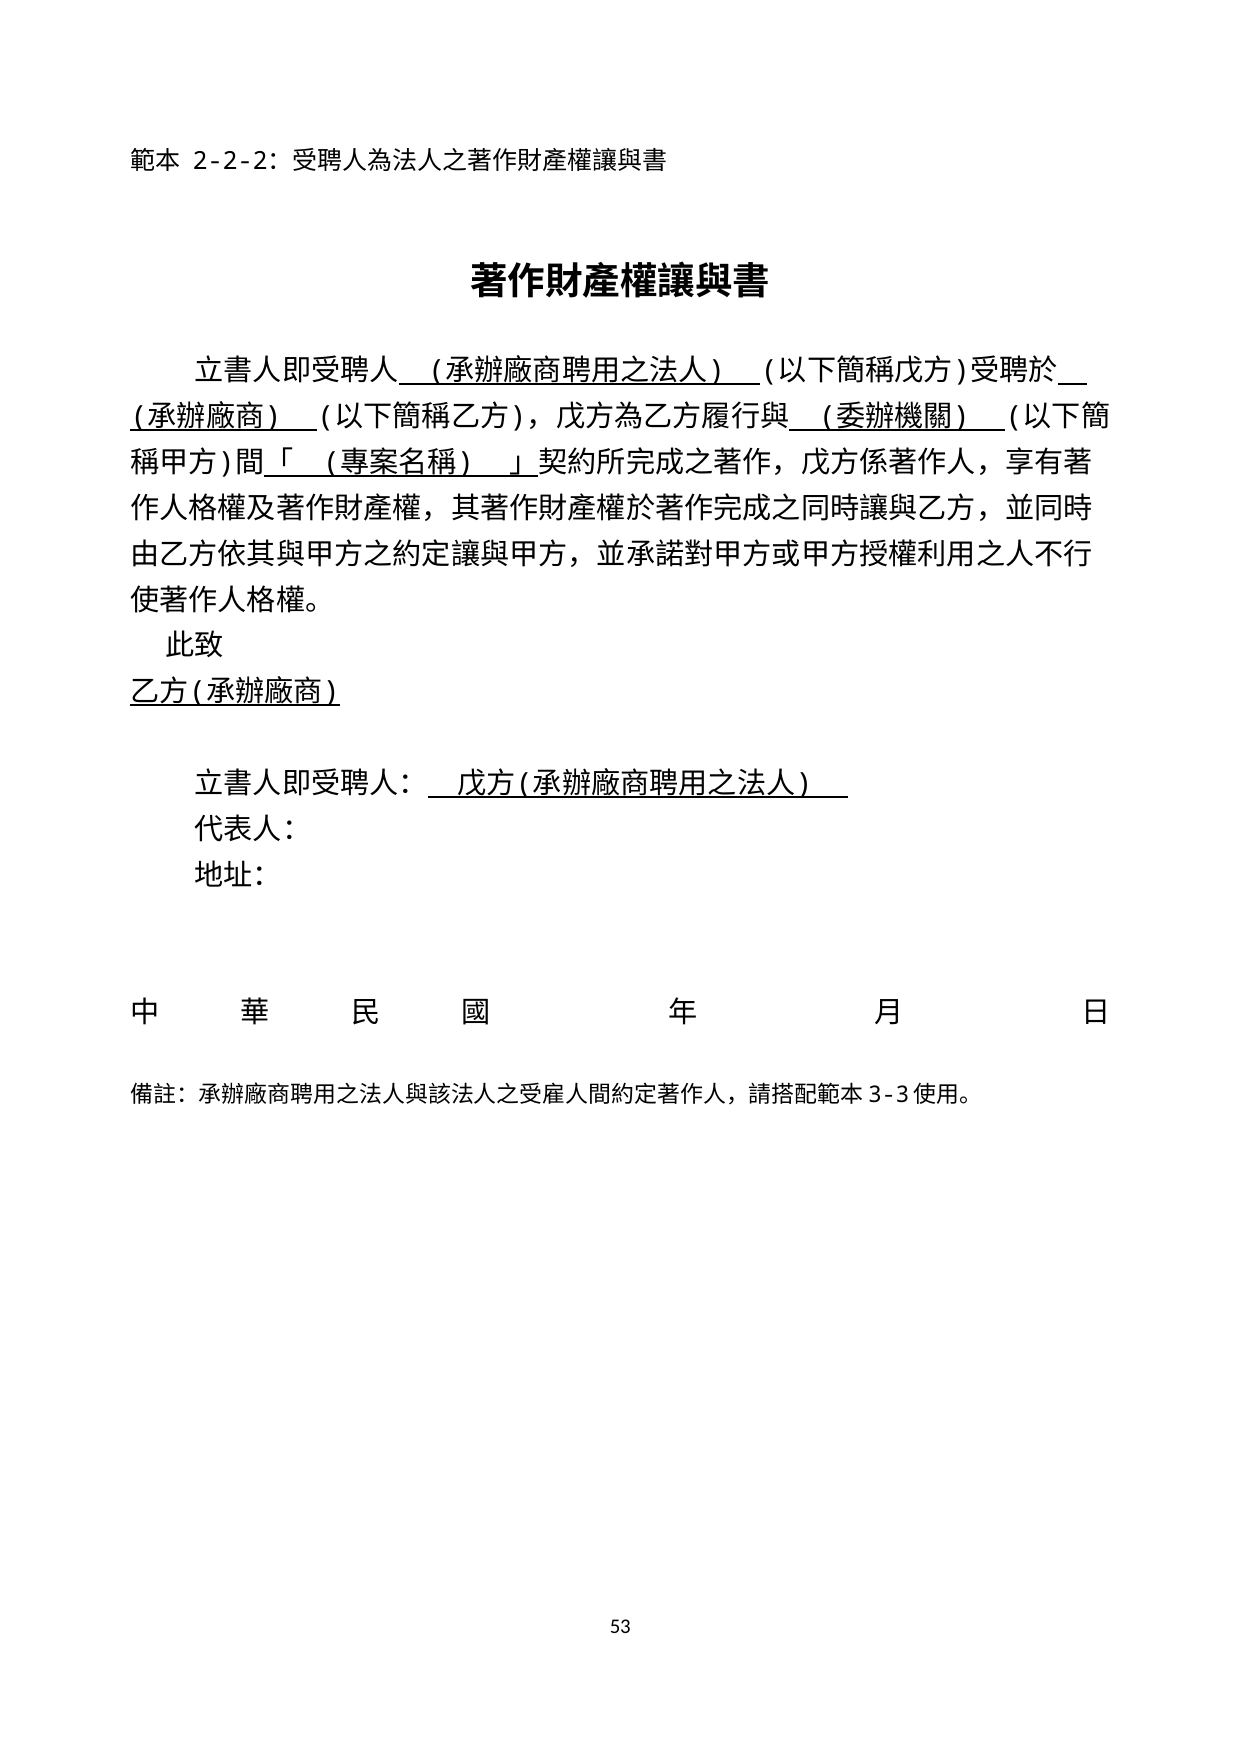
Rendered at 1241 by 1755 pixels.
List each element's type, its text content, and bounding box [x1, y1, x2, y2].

text 著作財產權讓與書 [130, 261, 1110, 302]
text 地址： [130, 848, 1110, 894]
text 此致 [130, 619, 1110, 665]
text 立書人即受聘人 (承辦廠商聘用之法人) (以下簡稱戊方)受聘於 (承辦廠商) (以下簡稱乙方)，戊方為乙方履行與 (委辦機關) (以下簡稱甲方)間「 (專案名稱) 」契約所完成之著作，戊方係著作人，享有著作人格權及著作財產權，其著作財產權於著作完成之同時讓與乙方，並同時由乙方依其與甲方之約定讓與甲方，並承諾對甲方或甲方授權利用之人不行使著作人格權。 [130, 344, 1110, 619]
text 乙方(承辦廠商) [130, 665, 1110, 711]
text 中華民國 年 月 日 [130, 986, 1110, 1032]
text 範本 2-2-2：受聘人為法人之著作財產權讓與書 [130, 136, 1110, 177]
text 立書人即受聘人： 戊方(承辦廠商聘用之法人) [130, 757, 1110, 802]
text 備註：承辦廠商聘用之法人與該法人之受雇人間約定著作人，請搭配範本3-3使用。 [130, 1077, 1110, 1109]
text 代表人： [130, 802, 1110, 848]
